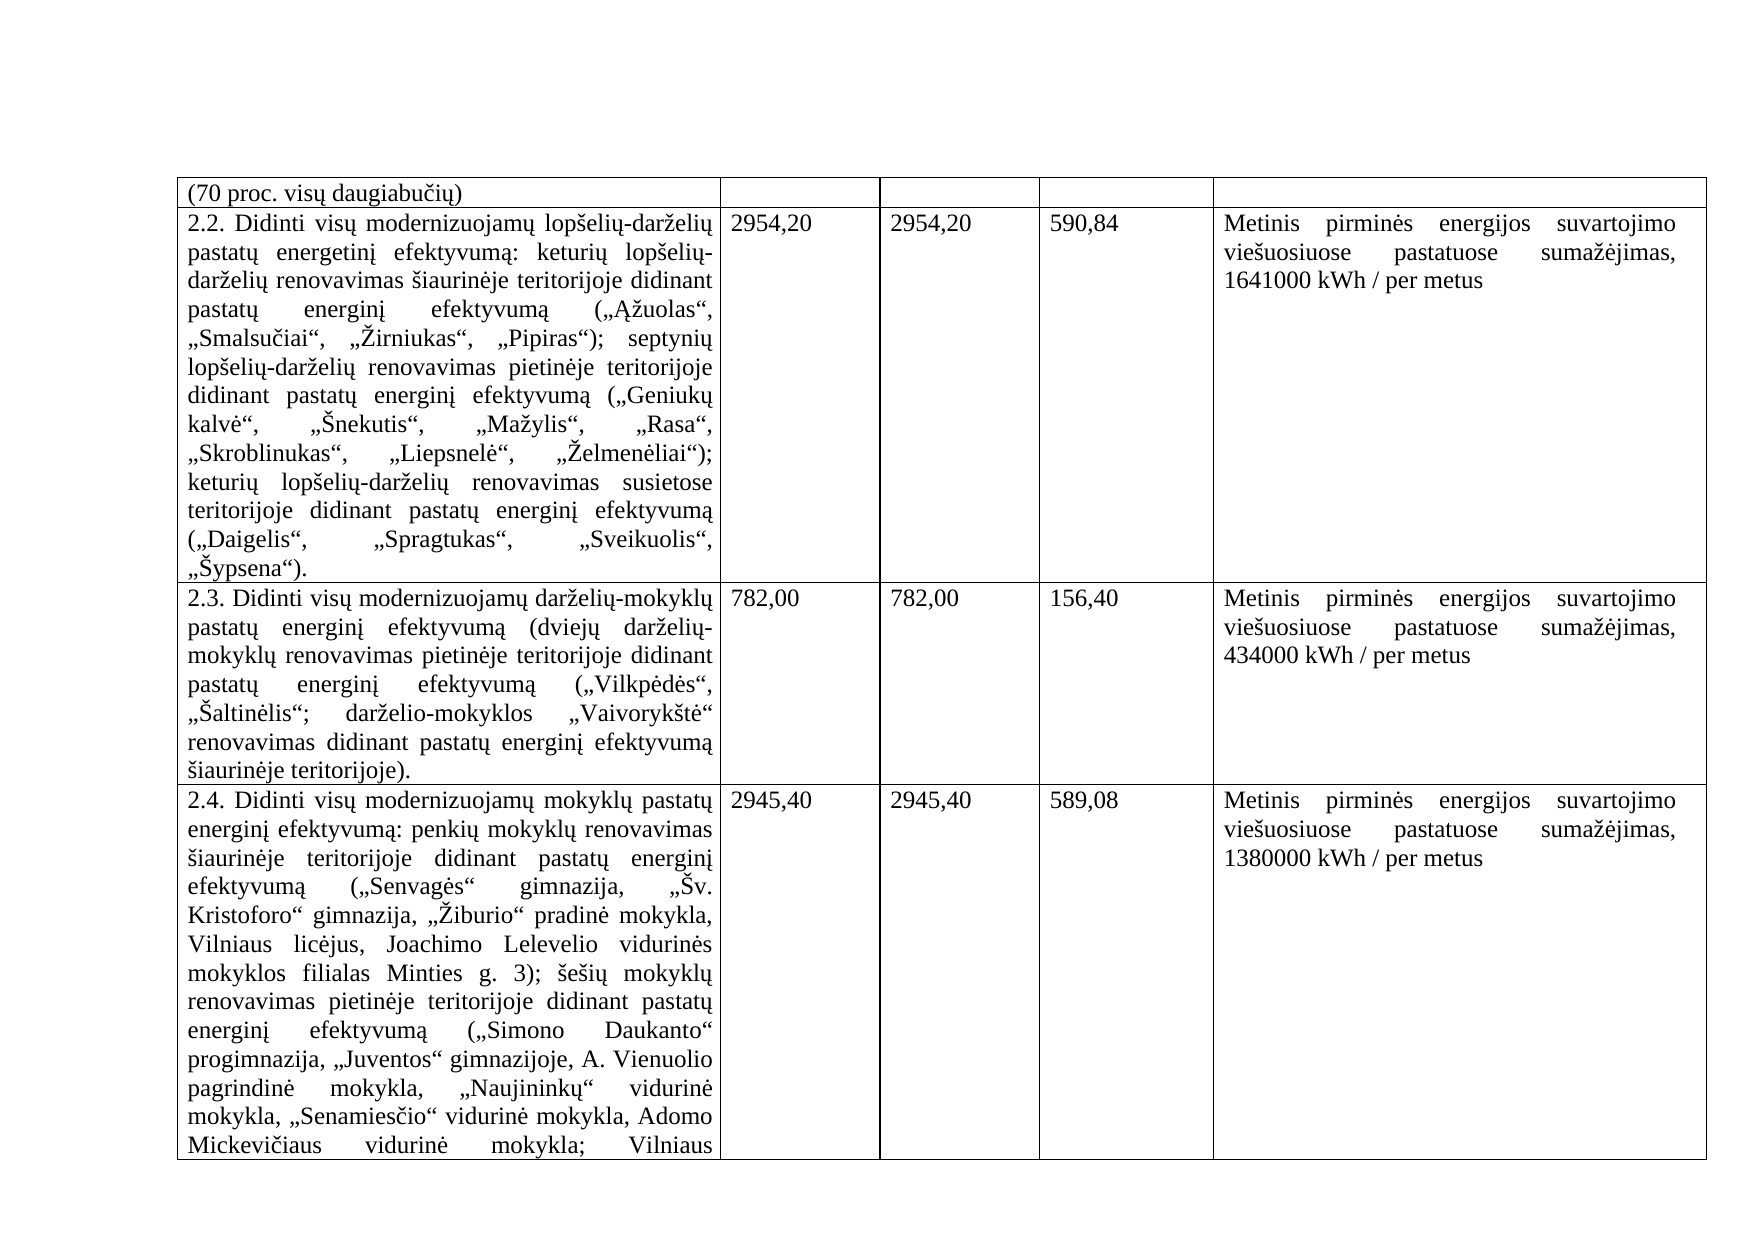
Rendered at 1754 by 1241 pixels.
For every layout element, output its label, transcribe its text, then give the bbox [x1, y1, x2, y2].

table_cell 2945,40 [721, 785, 879, 1159]
table_cell [721, 178, 879, 207]
table_cell Metinis pirminės energijos suvartojimo viešuosiuose pastatuose sumažėjimas, 434000 kWh / per metus [1214, 583, 1706, 784]
table_cell [881, 178, 1039, 207]
table_cell 782,00 [881, 583, 1039, 784]
table_cell 2954,20 [881, 208, 1039, 582]
table_cell 2.2. Didinti visų modernizuojamų lopšelių-darželių pastatų energetinį efektyvumą: keturių lopšelių-darželių renovavimas šiaurinėje teritorijoje didinant pastatų energinį efektyvumą („Ąžuolas“, „Smalsučiai“, „Žirniukas“, „Pipiras“); septynių lopšelių-darželių renovavimas pietinėje teritorijoje didinant pastatų energinį efektyvumą („Geniukų kalvė“, „Šnekutis“, „Mažylis“, „Rasa“, „Skroblinukas“, „Liepsnelė“, „Želmenėliai“); keturių lopšelių-darželių renovavimas susietose teritorijoje didinant pastatų energinį efektyvumą („Daigelis“, „Spragtukas“, „Sveikuolis“, „Šypsena“). [178, 208, 720, 582]
table_cell 2945,40 [881, 785, 1039, 1159]
table_cell (70 proc. visų daugiabučių) [178, 178, 720, 207]
table_cell 156,40 [1040, 583, 1213, 784]
table_cell 2.4. Didinti visų modernizuojamų mokyklų pastatų energinį efektyvumą: penkių mokyklų renovavimas šiaurinėje teritorijoje didinant pastatų energinį efektyvumą („Senvagės“ gimnazija, „Šv. Kristoforo“ gimnazija, „Žiburio“ pradinė mokykla, Vilniaus licėjus, Joachimo Lelevelio vidurinės mokyklos filialas Minties g. 3); šešių mokyklų renovavimas pietinėje teritorijoje didinant pastatų energinį efektyvumą („Simono Daukanto“ progimnazija, „Juventos“ gimnazijoje, A. Vienuolio pagrindinė mokykla, „Naujininkų“ vidurinė mokykla, „Senamiesčio“ vidurinė mokykla, Adomo Mickevičiaus vidurinė mokykla; Vilniaus [178, 785, 720, 1159]
table_cell Metinis pirminės energijos suvartojimo viešuosiuose pastatuose sumažėjimas, 1641000 kWh / per metus [1214, 208, 1706, 582]
table_cell 2954,20 [721, 208, 879, 582]
table_cell 2.3. Didinti visų modernizuojamų darželių-mokyklų pastatų energinį efektyvumą (dviejų darželių-mokyklų renovavimas pietinėje teritorijoje didinant pastatų energinį efektyvumą („Vilkpėdės“, „Šaltinėlis“; darželio-mokyklos „Vaivorykštė“ renovavimas didinant pastatų energinį efektyvumą šiaurinėje teritorijoje). [178, 583, 720, 784]
table_cell 782,00 [721, 583, 879, 784]
table_cell [1040, 178, 1213, 207]
table_cell Metinis pirminės energijos suvartojimo viešuosiuose pastatuose sumažėjimas, 1380000 kWh / per metus [1214, 785, 1706, 1159]
table_cell 590,84 [1040, 208, 1213, 582]
table_cell 589,08 [1040, 785, 1213, 1159]
table_cell [1214, 178, 1706, 207]
